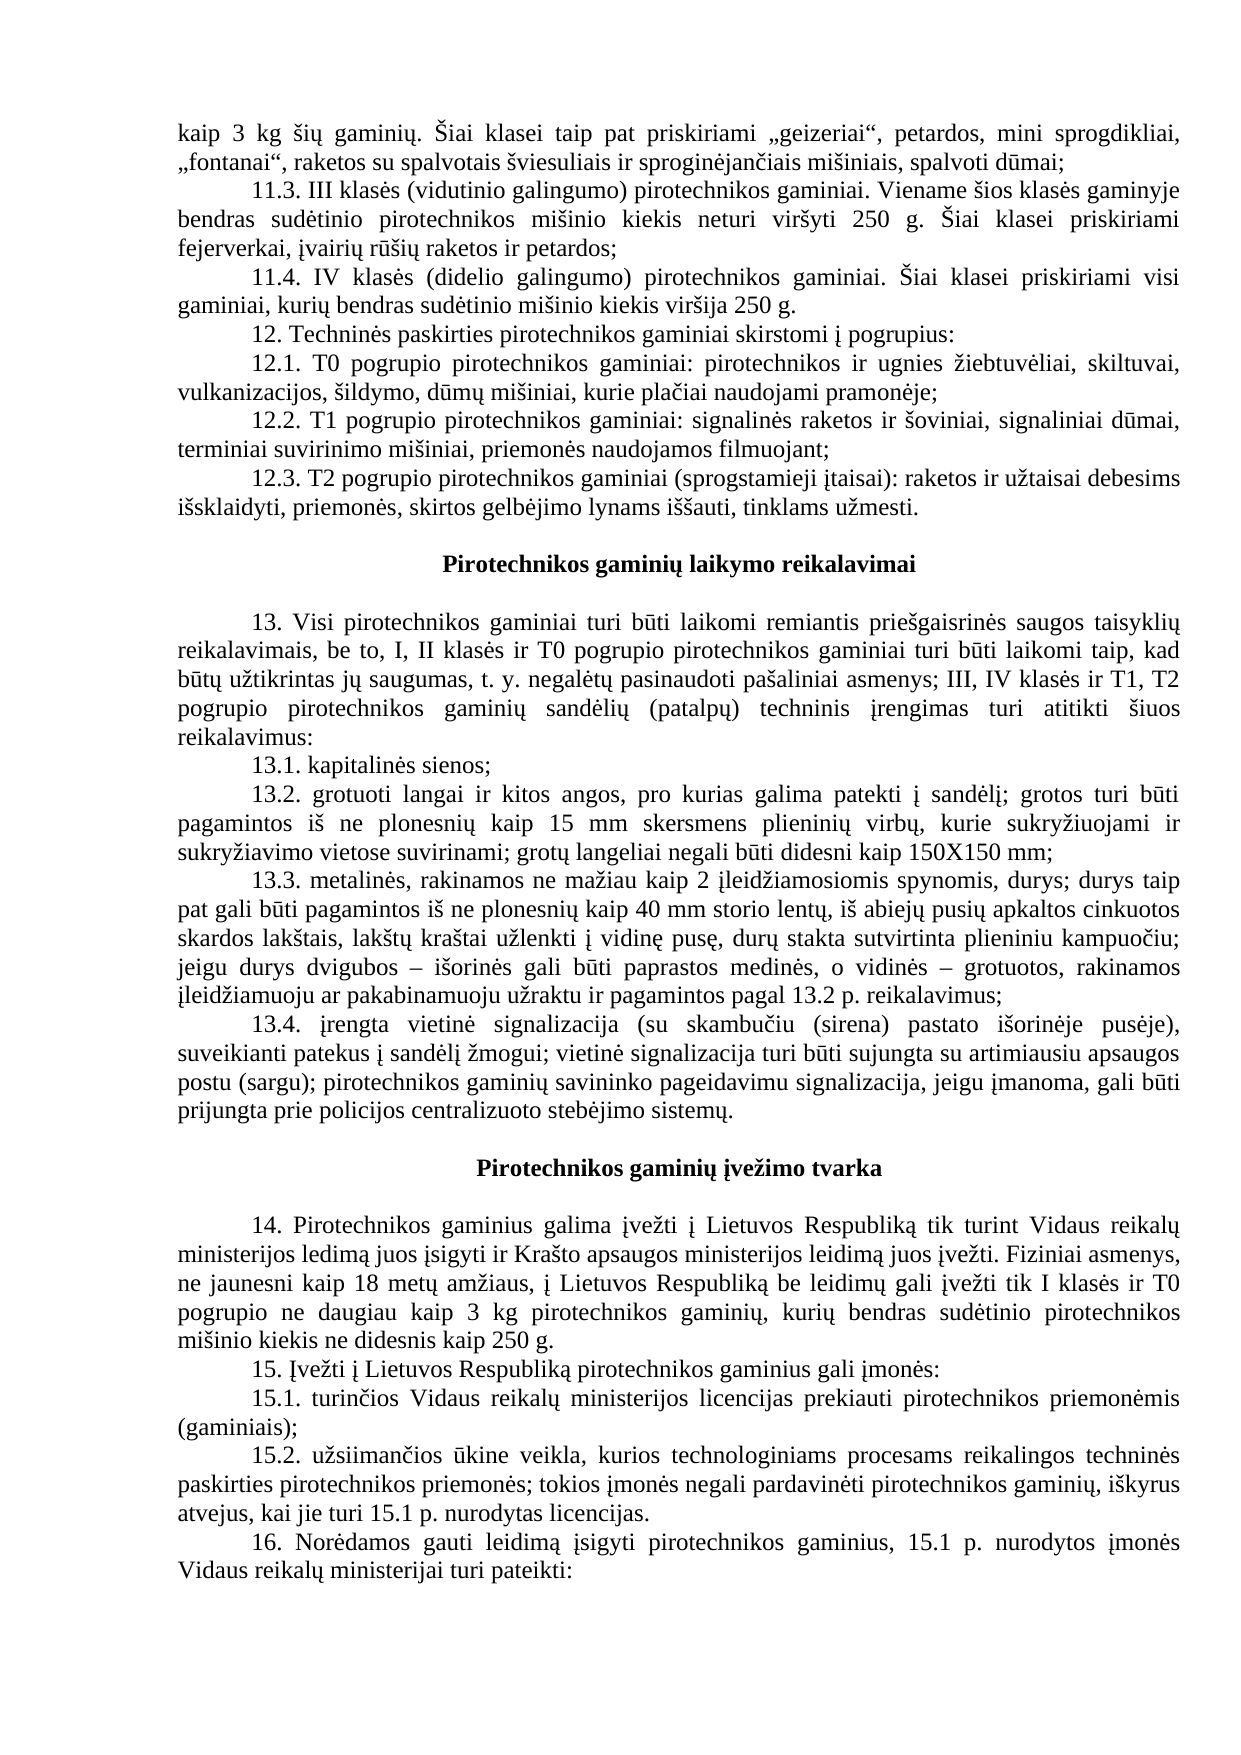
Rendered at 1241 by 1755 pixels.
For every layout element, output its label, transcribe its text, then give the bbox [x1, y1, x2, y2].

text 16. Norėdamos gauti leidimą įsigyti pirotechnikos gaminius, 15.1 p. nurodytos įmonės Vidaus reikalų ministerijai turi pateikti: [177, 1527, 1181, 1584]
text 13.1. kapitalinės sienos; [177, 751, 1181, 779]
text Pirotechnikos gaminių įvežimo tvarka [177, 1153, 1181, 1182]
text kaip 3 kg šių gaminių. Šiai klasei taip pat priskiriami „geizeriai“, petardos, mini sprogdikliai, „fontanai“, raketos su spalvotais šviesuliais ir sproginėjančiais mišiniais, spalvoti dūmai; [177, 118, 1181, 176]
text 13.4. įrengta vietinė signalizacija (su skambučiu (sirena) pastato išorinėje pusėje), suveikianti patekus į sandėlį žmogui; vietinė signalizacija turi būti sujungta su artimiausiu apsaugos postu (sargu); pirotechnikos gaminių savininko pageidavimu signalizacija, jeigu įmanoma, gali būti prijungta prie policijos centralizuoto stebėjimo sistemų. [177, 1009, 1181, 1124]
text 12. Techninės paskirties pirotechnikos gaminiai skirstomi į pogrupius: [177, 319, 1181, 348]
text 15.1. turinčios Vidaus reikalų ministerijos licencijas prekiauti pirotechnikos priemonėmis (gaminiais); [177, 1383, 1181, 1441]
text 15.2. užsiimančios ūkine veikla, kurios technologiniams procesams reikalingos techninės paskirties pirotechnikos priemonės; tokios įmonės negali pardavinėti pirotechnikos gaminių, iškyrus atvejus, kai jie turi 15.1 p. nurodytas licencijas. [177, 1441, 1181, 1527]
text 14. Pirotechnikos gaminius galima įvežti į Lietuvos Respubliką tik turint Vidaus reikalų ministerijos ledimą juos įsigyti ir Krašto apsaugos ministerijos leidimą juos įvežti. Fiziniai asmenys, ne jaunesni kaip 18 metų amžiaus, į Lietuvos Respubliką be leidimų gali įvežti tik I klasės ir T0 pogrupio ne daugiau kaip 3 kg pirotechnikos gaminių, kurių bendras sudėtinio pirotechnikos mišinio kiekis ne didesnis kaip 250 g. [177, 1211, 1181, 1354]
text 12.3. T2 pogrupio pirotechnikos gaminiai (sprogstamieji įtaisai): raketos ir užtaisai debesims išsklaidyti, priemonės, skirtos gelbėjimo lynams iššauti, tinklams užmesti. [177, 463, 1181, 521]
text 15. Įvežti į Lietuvos Respubliką pirotechnikos gaminius gali įmonės: [177, 1354, 1181, 1383]
text 13.3. metalinės, rakinamos ne mažiau kaip 2 įleidžiamosiomis spynomis, durys; durys taip pat gali būti pagamintos iš ne plonesnių kaip 40 mm storio lentų, iš abiejų pusių apkaltos cinkuotos skardos lakštais, lakštų kraštai užlenkti į vidinę pusę, durų stakta sutvirtinta plieniniu kampuočiu; jeigu durys dvigubos – išorinės gali būti paprastos medinės, o vidinės – grotuotos, rakinamos įleidžiamuoju ar pakabinamuoju užraktu ir pagamintos pagal 13.2 p. reikalavimus; [177, 866, 1181, 1009]
text 12.2. T1 pogrupio pirotechnikos gaminiai: signalinės raketos ir šoviniai, signaliniai dūmai, terminiai suvirinimo mišiniai, priemonės naudojamos filmuojant; [177, 406, 1181, 463]
text 13.2. grotuoti langai ir kitos angos, pro kurias galima patekti į sandėlį; grotos turi būti pagamintos iš ne plonesnių kaip 15 mm skersmens plieninių virbų, kurie sukryžiuojami ir sukryžiavimo vietose suvirinami; grotų langeliai negali būti didesni kaip 150X150 mm; [177, 779, 1181, 866]
text 11.4. IV klasės (didelio galingumo) pirotechnikos gaminiai. Šiai klasei priskiriami visi gaminiai, kurių bendras sudėtinio mišinio kiekis viršija 250 g. [177, 262, 1181, 319]
text Pirotechnikos gaminių laikymo reikalavimai [177, 549, 1181, 578]
text 12.1. T0 pogrupio pirotechnikos gaminiai: pirotechnikos ir ugnies žiebtuvėliai, skiltuvai, vulkanizacijos, šildymo, dūmų mišiniai, kurie plačiai naudojami pramonėje; [177, 348, 1181, 406]
text 11.3. III klasės (vidutinio galingumo) pirotechnikos gaminiai. Viename šios klasės gaminyje bendras sudėtinio pirotechnikos mišinio kiekis neturi viršyti 250 g. Šiai klasei priskiriami fejerverkai, įvairių rūšių raketos ir petardos; [177, 176, 1181, 262]
text 13. Visi pirotechnikos gaminiai turi būti laikomi remiantis priešgaisrinės saugos taisyklių reikalavimais, be to, I, II klasės ir T0 pogrupio pirotechnikos gaminiai turi būti laikomi taip, kad būtų užtikrintas jų saugumas, t. y. negalėtų pasinaudoti pašaliniai asmenys; III, IV klasės ir T1, T2 pogrupio pirotechnikos gaminių sandėlių (patalpų) techninis įrengimas turi atitikti šiuos reikalavimus: [177, 607, 1181, 751]
